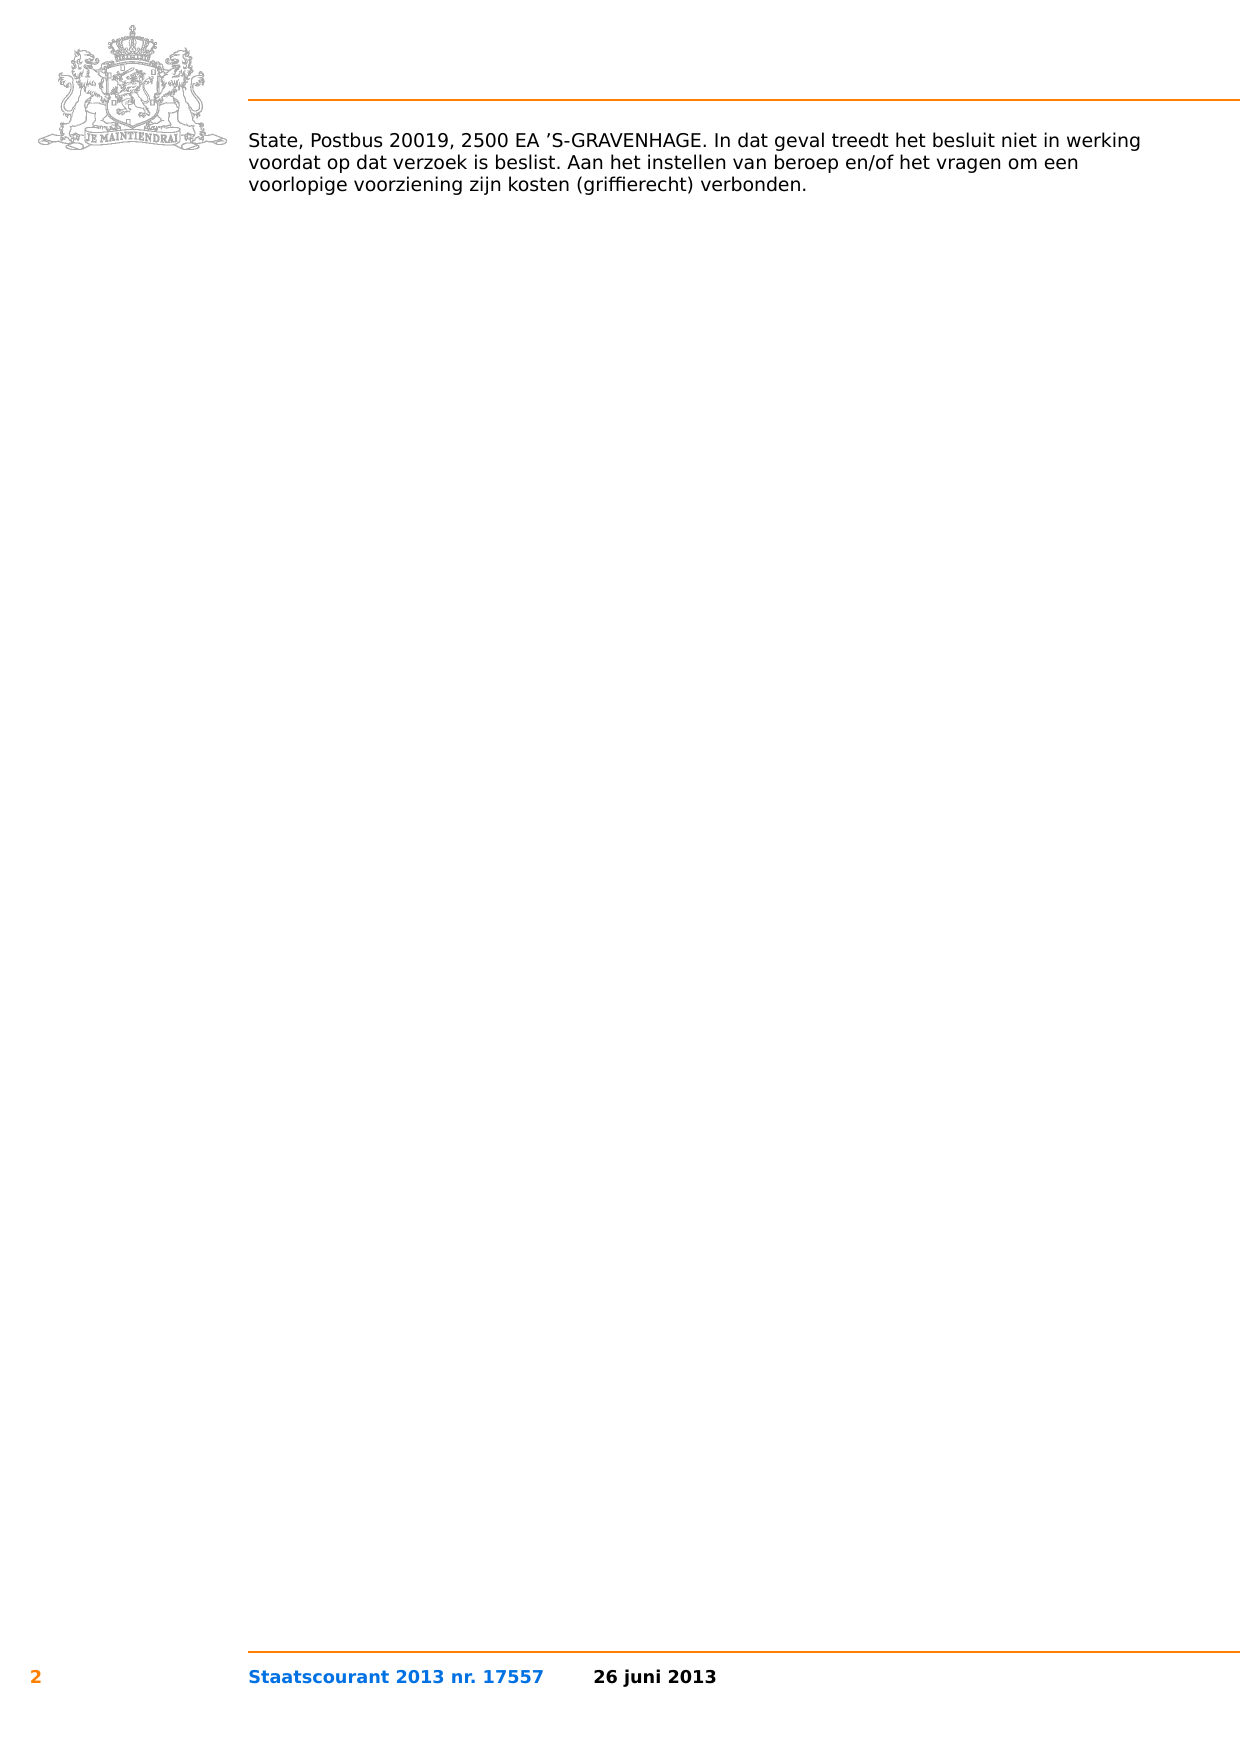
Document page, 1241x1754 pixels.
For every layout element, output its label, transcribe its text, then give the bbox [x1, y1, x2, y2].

text State, Postbus 20019, 2500 EA ’S-GRAVENHAGE. In dat geval treedt het besluit niet in werking voordat op dat verzoek is beslist. Aan het instellen van beroep en/of het vragen om een voorlopige voorziening zijn kosten (griffierecht) verbonden. [248, 130, 1163, 196]
picture [38, 25, 227, 150]
